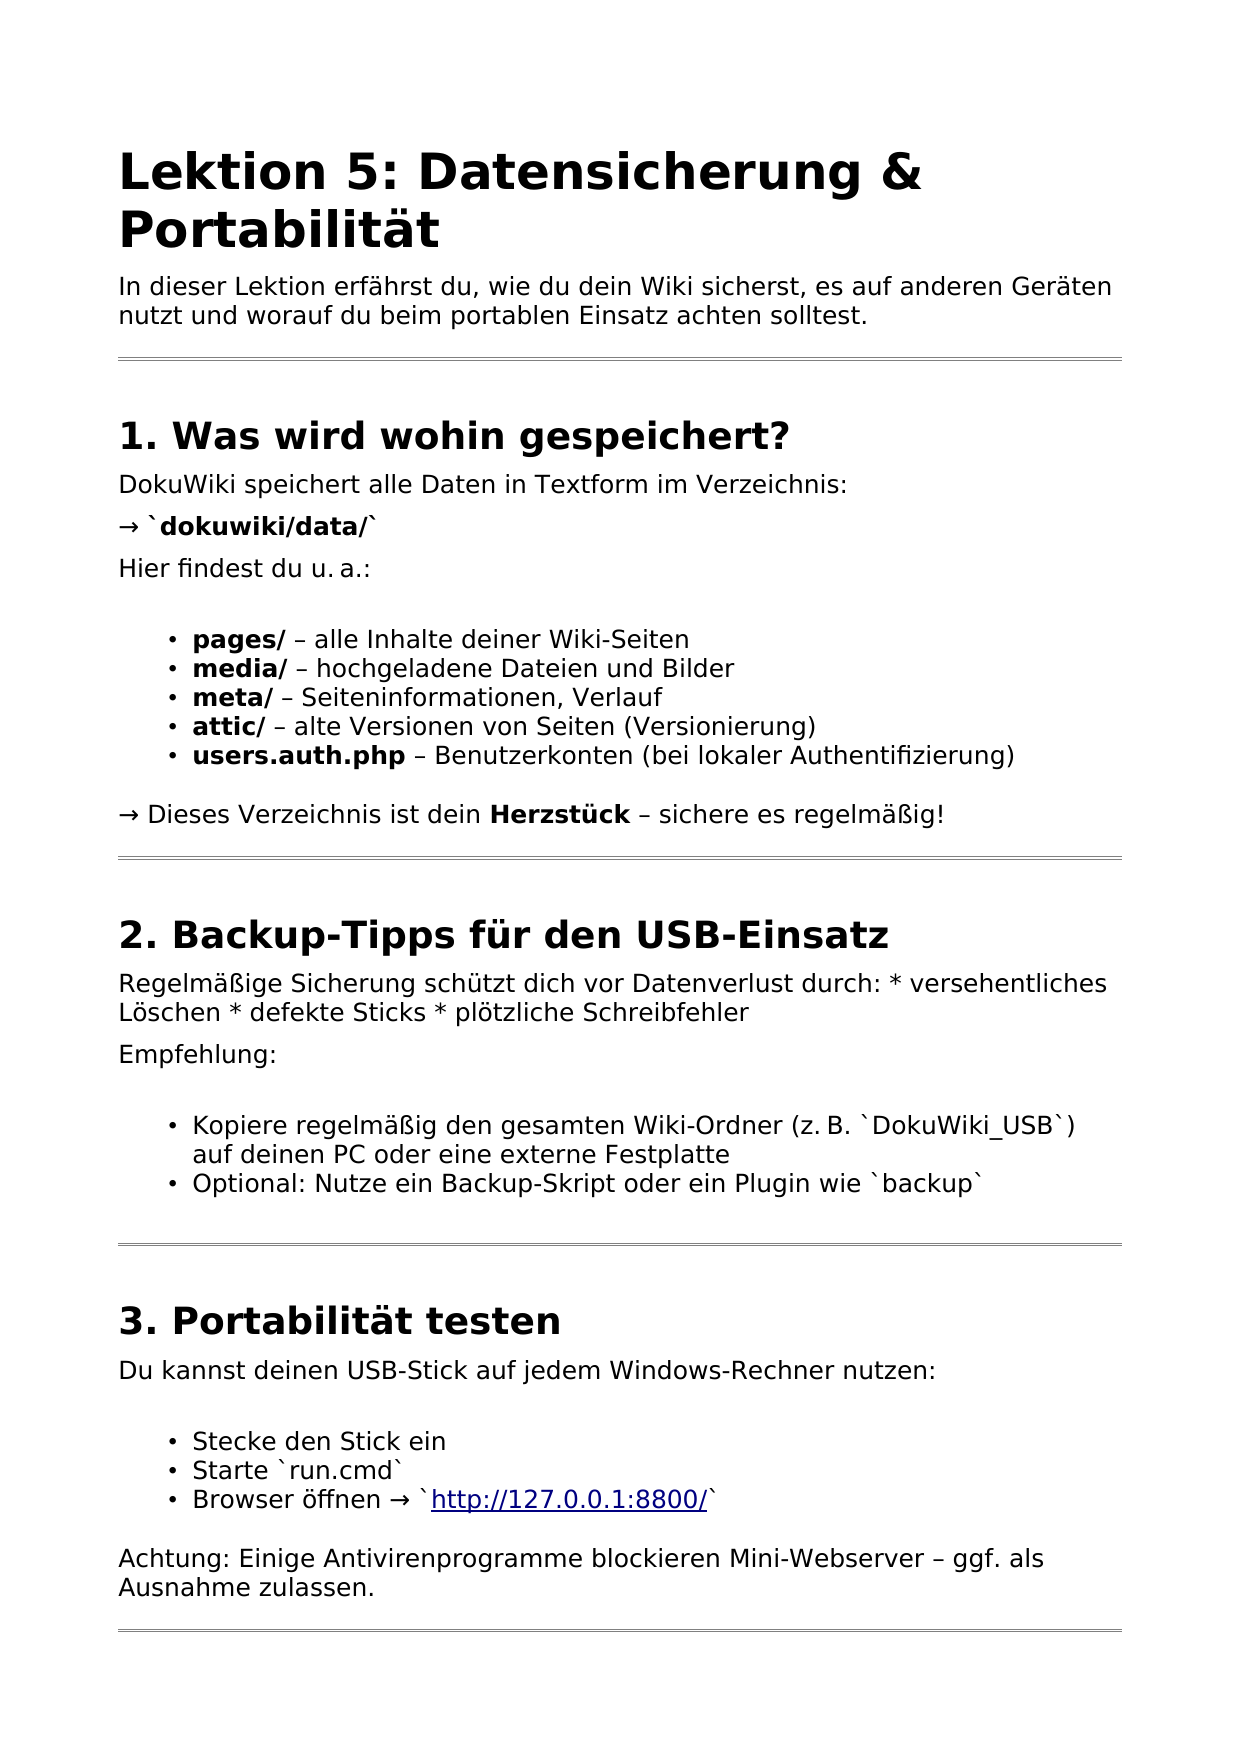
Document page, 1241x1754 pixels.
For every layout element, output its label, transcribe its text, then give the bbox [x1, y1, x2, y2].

text Achtung: Einige Antivirenprogramme blockieren Mini-Webserver – ggf. als Ausnahme zulassen. [118, 1544, 1122, 1602]
subtitle 1. Was wird wohin gespeichert? [118, 414, 1122, 458]
subtitle 2. Backup-Tipps für den USB-Einsatz [118, 913, 1122, 957]
list media/ – hochgeladene Dateien und Bilder [177, 654, 1122, 683]
text DokuWiki speichert alle Daten in Textform im Verzeichnis: [118, 470, 1122, 499]
text In dieser Lektion erfährst du, wie du dein Wiki sicherst, es auf anderen Geräten nutzt und worauf du beim portablen Einsatz achten solltest. [118, 272, 1122, 330]
text Hier findest du u. a.: [118, 554, 1122, 583]
text → Dieses Verzeichnis ist dein Herzstück – sichere es regelmäßig! [118, 800, 1122, 829]
subtitle 3. Portabilität testen [118, 1300, 1122, 1343]
list meta/ – Seiteninformationen, Verlauf [177, 683, 1122, 712]
list Kopiere regelmäßig den gesamten Wiki-Ordner (z. B. `DokuWiki_USB`) auf deinen PC oder eine externe Festplatte [177, 1111, 1122, 1170]
list Stecke den Stick ein [177, 1427, 1122, 1456]
text Du kannst deinen USB-Stick auf jedem Windows-Rechner nutzen: [118, 1356, 1122, 1385]
list attic/ – alte Versionen von Seiten (Versionierung) [177, 712, 1122, 742]
text Empfehlung: [118, 1040, 1122, 1069]
text → `dokuwiki/data/` [118, 512, 1122, 541]
text Regelmäßige Sicherung schützt dich vor Datenverlust durch: * versehentliches Löschen * defekte Sticks * plötzliche Schreibfehler [118, 969, 1122, 1028]
list Optional: Nutze ein Backup-Skript oder ein Plugin wie `backup` [177, 1170, 1122, 1199]
list Browser öffnen → `http://127.0.0.1:8800/` [177, 1485, 1122, 1514]
list Starte `run.cmd` [177, 1456, 1122, 1485]
list pages/ – alle Inhalte deiner Wiki-Seiten [177, 625, 1122, 654]
subtitle Lektion 5: Datensicherung & Portabilität [118, 143, 1122, 259]
list users.auth.php – Benutzerkonten (bei lokaler Authentifizierung) [177, 742, 1122, 771]
